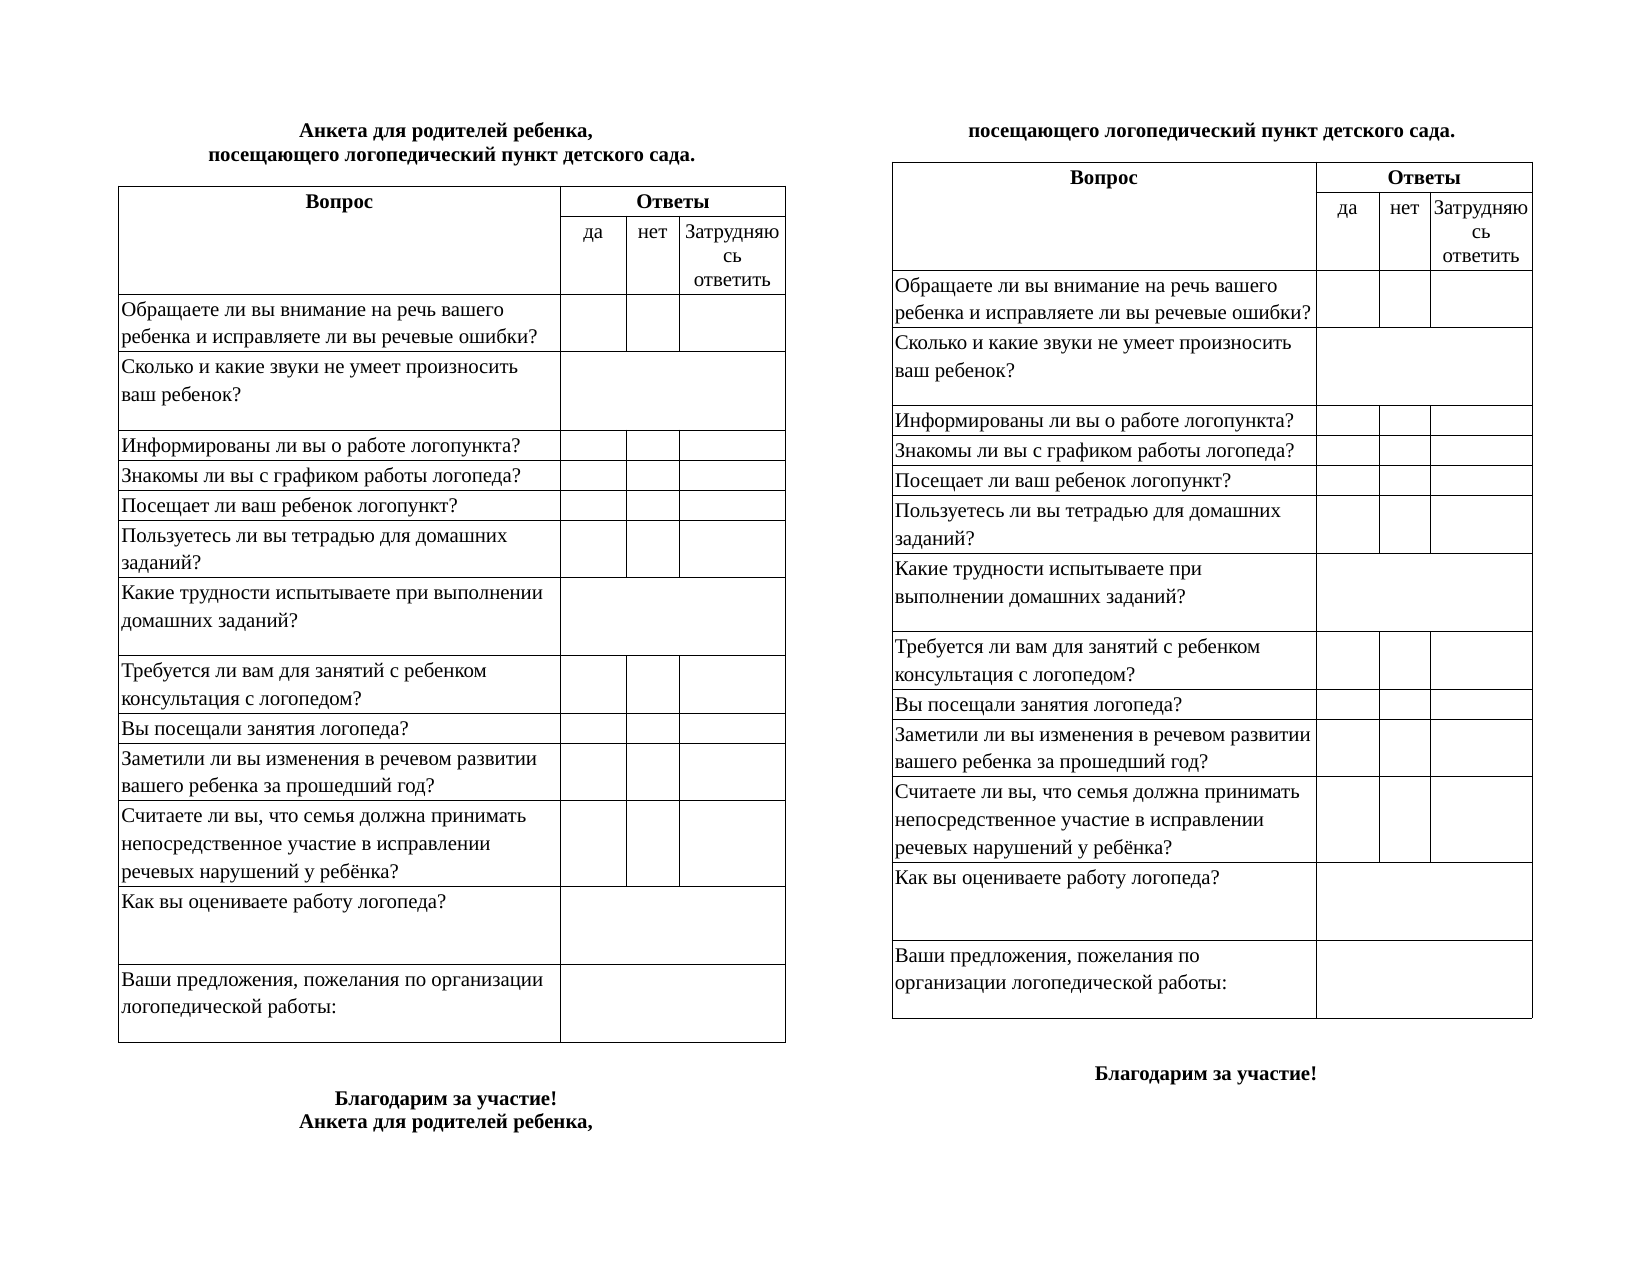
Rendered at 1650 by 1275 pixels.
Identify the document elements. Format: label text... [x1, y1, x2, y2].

table_cell Заметили ли вы изменения в речевом развитии вашего ребенка за прошедший год? [119, 744, 560, 800]
table_cell [680, 491, 785, 519]
table_cell [1380, 436, 1430, 465]
table_cell Обращаете ли вы внимание на речь вашего ребенка и исправляете ли вы речевые ошибки? [119, 295, 560, 351]
table_cell да [561, 217, 626, 294]
table_cell Обращаете ли вы внимание на речь вашего ребенка и исправляете ли вы речевые ошибки? [893, 271, 1316, 327]
table_header Ответы [1317, 163, 1532, 192]
table_cell [561, 352, 785, 429]
table_cell [561, 491, 626, 519]
table_cell [680, 295, 785, 351]
table_cell Посещает ли ваш ребенок логопункт? [119, 491, 560, 519]
table_cell [627, 521, 679, 577]
table_cell Затрудняюсь ответить [1431, 193, 1532, 270]
table_cell Вы посещали занятия логопеда? [893, 690, 1316, 719]
table_cell [1380, 777, 1430, 862]
table_cell Пользуетесь ли вы тетрадью для домашних заданий? [119, 521, 560, 577]
table_cell Знакомы ли вы с графиком работы логопеда? [119, 461, 560, 489]
table_cell [680, 744, 785, 800]
table_cell [561, 656, 626, 713]
table_cell [1317, 466, 1379, 495]
table_cell [1317, 632, 1379, 689]
table_cell [627, 491, 679, 519]
table_cell [627, 714, 679, 743]
text Благодарим за участие! [892, 1061, 1520, 1085]
table_cell [680, 521, 785, 577]
table_cell Какие трудности испытываете при выполнении домашних заданий? [893, 554, 1316, 631]
table_cell [1380, 496, 1430, 553]
table_cell Сколько и какие звуки не умеет произносить ваш ребенок? [893, 328, 1316, 405]
table_cell Требуется ли вам для занятий с ребенком консультация с логопедом? [893, 632, 1316, 689]
table_cell [561, 578, 785, 655]
table_header Вопрос [893, 163, 1316, 270]
table_cell Считаете ли вы, что семья должна принимать непосредственное участие в исправлении речевых нарушений у ребёнка? [119, 801, 560, 886]
text Анкета для родителей ребенка, [118, 1109, 773, 1133]
table_cell Сколько и какие звуки не умеет произносить ваш ребенок? [119, 352, 560, 429]
text Анкета для родителей ребенка, [118, 118, 773, 142]
table_cell [561, 521, 626, 577]
text посещающего логопедический пункт детского сада. [118, 142, 785, 166]
table_cell [1380, 632, 1430, 689]
table_cell [1431, 632, 1532, 689]
table_cell [1317, 941, 1532, 1018]
table_cell Ваши предложения, пожелания по организации логопедической работы: [119, 965, 560, 1042]
table_cell [627, 431, 679, 459]
table_cell Требуется ли вам для занятий с ребенком консультация с логопедом? [119, 656, 560, 713]
table_cell [561, 295, 626, 351]
table_cell [627, 801, 679, 886]
table_cell [1431, 406, 1532, 435]
table_cell да [1317, 193, 1379, 270]
table_cell Ваши предложения, пожелания по организации логопедической работы: [893, 941, 1316, 1018]
table_cell [561, 431, 626, 459]
table_cell Как вы оцениваете работу логопеда? [119, 887, 560, 964]
table_cell [561, 461, 626, 489]
table_cell [1317, 554, 1532, 631]
table_cell [1431, 690, 1532, 719]
table_cell [1317, 436, 1379, 465]
table_cell [680, 431, 785, 459]
table_cell [627, 461, 679, 489]
table_cell [680, 461, 785, 489]
text посещающего логопедический пункт детского сада. [892, 118, 1532, 142]
text Благодарим за участие! [118, 1085, 773, 1109]
table_cell [561, 965, 785, 1042]
table_cell [561, 801, 626, 886]
table_cell Информированы ли вы о работе логопункта? [893, 406, 1316, 435]
table_cell [1317, 777, 1379, 862]
table_cell [1431, 496, 1532, 553]
table_cell [1431, 720, 1532, 776]
table_cell [627, 744, 679, 800]
table_cell [1317, 271, 1379, 327]
table_cell [1431, 271, 1532, 327]
table_cell [1380, 690, 1430, 719]
table_cell Какие трудности испытываете при выполнении домашних заданий? [119, 578, 560, 655]
table_cell [1431, 777, 1532, 862]
table_cell [1317, 720, 1379, 776]
table_cell [1380, 466, 1430, 495]
table_cell Знакомы ли вы с графиком работы логопеда? [893, 436, 1316, 465]
table_cell [680, 656, 785, 713]
table_cell [561, 714, 626, 743]
table_cell [561, 887, 785, 964]
table_cell Заметили ли вы изменения в речевом развитии вашего ребенка за прошедший год? [893, 720, 1316, 776]
table_cell Вы посещали занятия логопеда? [119, 714, 560, 743]
table_cell [627, 656, 679, 713]
table_cell [1431, 466, 1532, 495]
table_header Ответы [561, 187, 785, 216]
table_cell [1317, 690, 1379, 719]
table_cell [1380, 406, 1430, 435]
table_cell [1380, 271, 1430, 327]
table_cell [1380, 720, 1430, 776]
table_cell Считаете ли вы, что семья должна принимать непосредственное участие в исправлении речевых нарушений у ребёнка? [893, 777, 1316, 862]
table_header Вопрос [119, 187, 560, 294]
table_cell Как вы оцениваете работу логопеда? [893, 863, 1316, 940]
table_cell [1431, 436, 1532, 465]
table_cell [1317, 328, 1532, 405]
table_cell Пользуетесь ли вы тетрадью для домашних заданий? [893, 496, 1316, 553]
table_cell [1317, 863, 1532, 940]
table_cell [680, 801, 785, 886]
table_cell [1317, 496, 1379, 553]
table_cell Информированы ли вы о работе логопункта? [119, 431, 560, 459]
table_cell [1317, 406, 1379, 435]
table_cell [627, 295, 679, 351]
table_cell [561, 744, 626, 800]
table_cell нет [1380, 193, 1430, 270]
table_cell Посещает ли ваш ребенок логопункт? [893, 466, 1316, 495]
table_cell Затрудняюсь ответить [680, 217, 785, 294]
table_cell нет [627, 217, 679, 294]
table_cell [680, 714, 785, 743]
